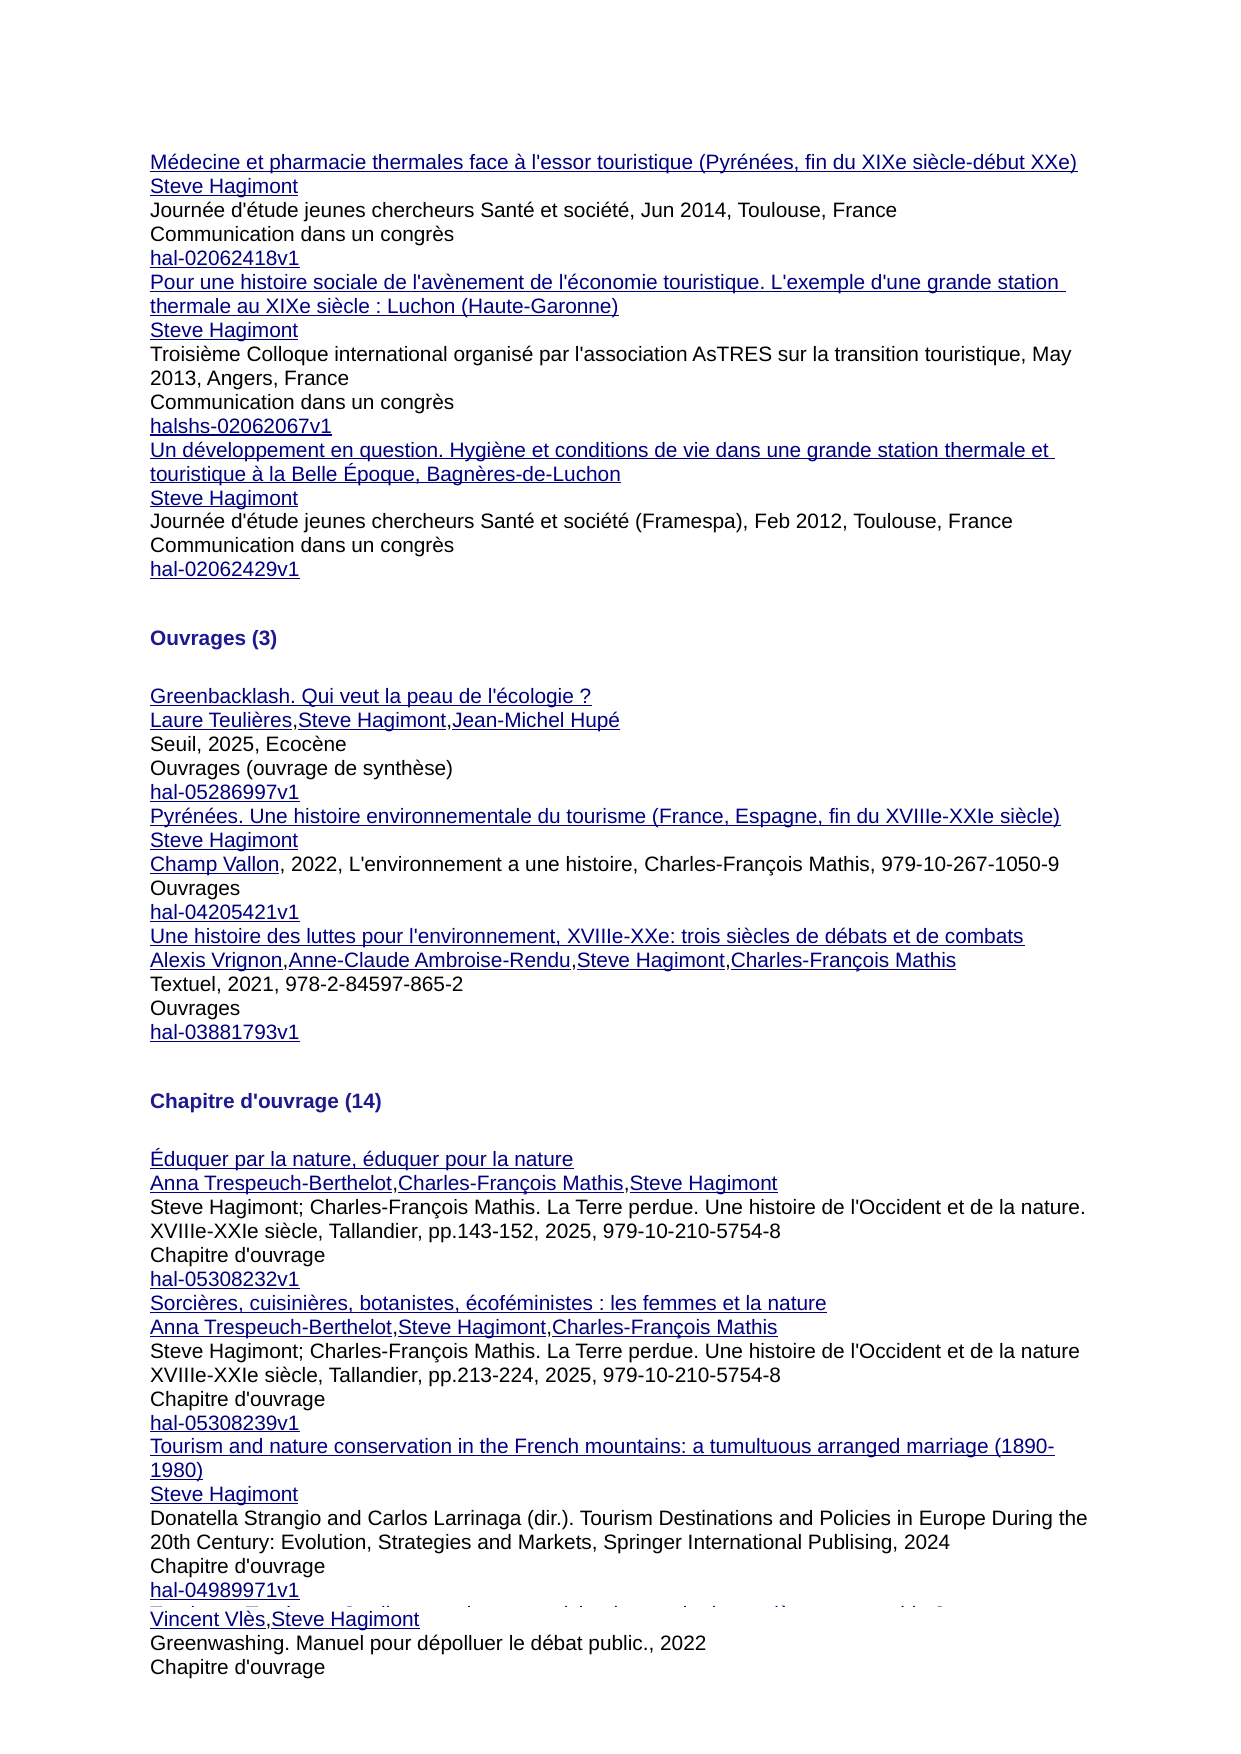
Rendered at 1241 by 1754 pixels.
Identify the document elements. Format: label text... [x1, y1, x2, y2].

subtitle Ouvrages (3) [150, 626, 1090, 650]
table_cell Une histoire des luttes pour l'environnement, XVIIIe-XXe: trois siècles de débats et de combats Alexis Vrignon,Anne-Claude Ambroise-Rendu,Steve Hagimont,Charles-François Mathis Textuel, 2021, 978-2-84597-865-2 Ouvrages hal-03881793v1 [150, 924, 1090, 1044]
table_cell Pyrénées. Une histoire environnementale du tourisme (France, Espagne, fin du XVIIIe-XXIe siècle) Steve Hagimont Champ Vallon, 2022, L'environnement a une histoire, Charles-François Mathis, 979-10-267-1050-9 Ouvrages hal-04205421v1 [150, 804, 1090, 924]
table_cell Pour une histoire sociale de l'avènement de l'économie touristique. L'exemple d'une grande station thermale au XIXe siècle : Luchon (Haute-Garonne) Steve Hagimont Troisième Colloque international organisé par l'association AsTRES sur la transition touristique, May 2013, Angers, France Communication dans un congrès halshs-02062067v1 [150, 270, 1090, 437]
table_cell Tourism and nature conservation in the French mountains: a tumultuous arranged marriage (1890-1980) Steve Hagimont Donatella Strangio and Carlos Larrinaga (dir.). Tourism Destinations and Policies in Europe During the 20th Century: Evolution, Strategies and Markets, Springer International Publising, 2024 Chapitre d'ouvrage hal-04989971v1 [150, 1434, 1090, 1602]
subtitle Chapitre d'ouvrage (14) [150, 1088, 1090, 1112]
table_header Greenbacklash. Qui veut la peau de l'écologie ? Laure Teulières,Steve Hagimont,Jean-Michel Hupé Seuil, 2025, Ecocène Ouvrages (ouvrage de synthèse) hal-05286997v1 [150, 684, 1090, 804]
table_cell Un développement en question. Hygiène et conditions de vie dans une grande station thermale et touristique à la Belle Époque, Bagnères-de-Luchon Steve Hagimont Journée d'étude jeunes chercheurs Santé et société (Framespa), Feb 2012, Toulouse, France Communication dans un congrès hal-02062429v1 [150, 438, 1090, 581]
table_cell Sorcières, cuisinières, botanistes, écoféministes : les femmes et la nature Anna Trespeuch-Berthelot,Steve Hagimont,Charles-François Mathis Steve Hagimont; Charles-François Mathis. La Terre perdue. Une histoire de l'Occident et de la nature XVIIIe-XXIe siècle, Tallandier, pp.213-224, 2025, 979-10-210-5754-8 Chapitre d'ouvrage hal-05308239v1 [150, 1291, 1090, 1434]
table_header Éduquer par la nature, éduquer pour la nature Anna Trespeuch-Berthelot,Charles-François Mathis,Steve Hagimont Steve Hagimont; Charles-François Mathis. La Terre perdue. Une histoire de l'Occident et de la nature. XVIIIe-XXIe siècle, Tallandier, pp.143-152, 2025, 979-10-210-5754-8 Chapitre d'ouvrage hal-05308232v1 [150, 1147, 1090, 1291]
table_cell Tourisme. Tourisme. Quelle empreinte pour visiter le monde de manière responsable ? Vincent Vlès,Steve Hagimont Greenwashing. Manuel pour dépolluer le débat public., 2022 Chapitre d'ouvrage hal-03928373v1 [150, 1602, 1090, 1679]
table_cell Médecine et pharmacie thermales face à l'essor touristique (Pyrénées, fin du XIXe siècle-début XXe) Steve Hagimont Journée d'étude jeunes chercheurs Santé et société, Jun 2014, Toulouse, France Communication dans un congrès hal-02062418v1 [150, 150, 1090, 270]
